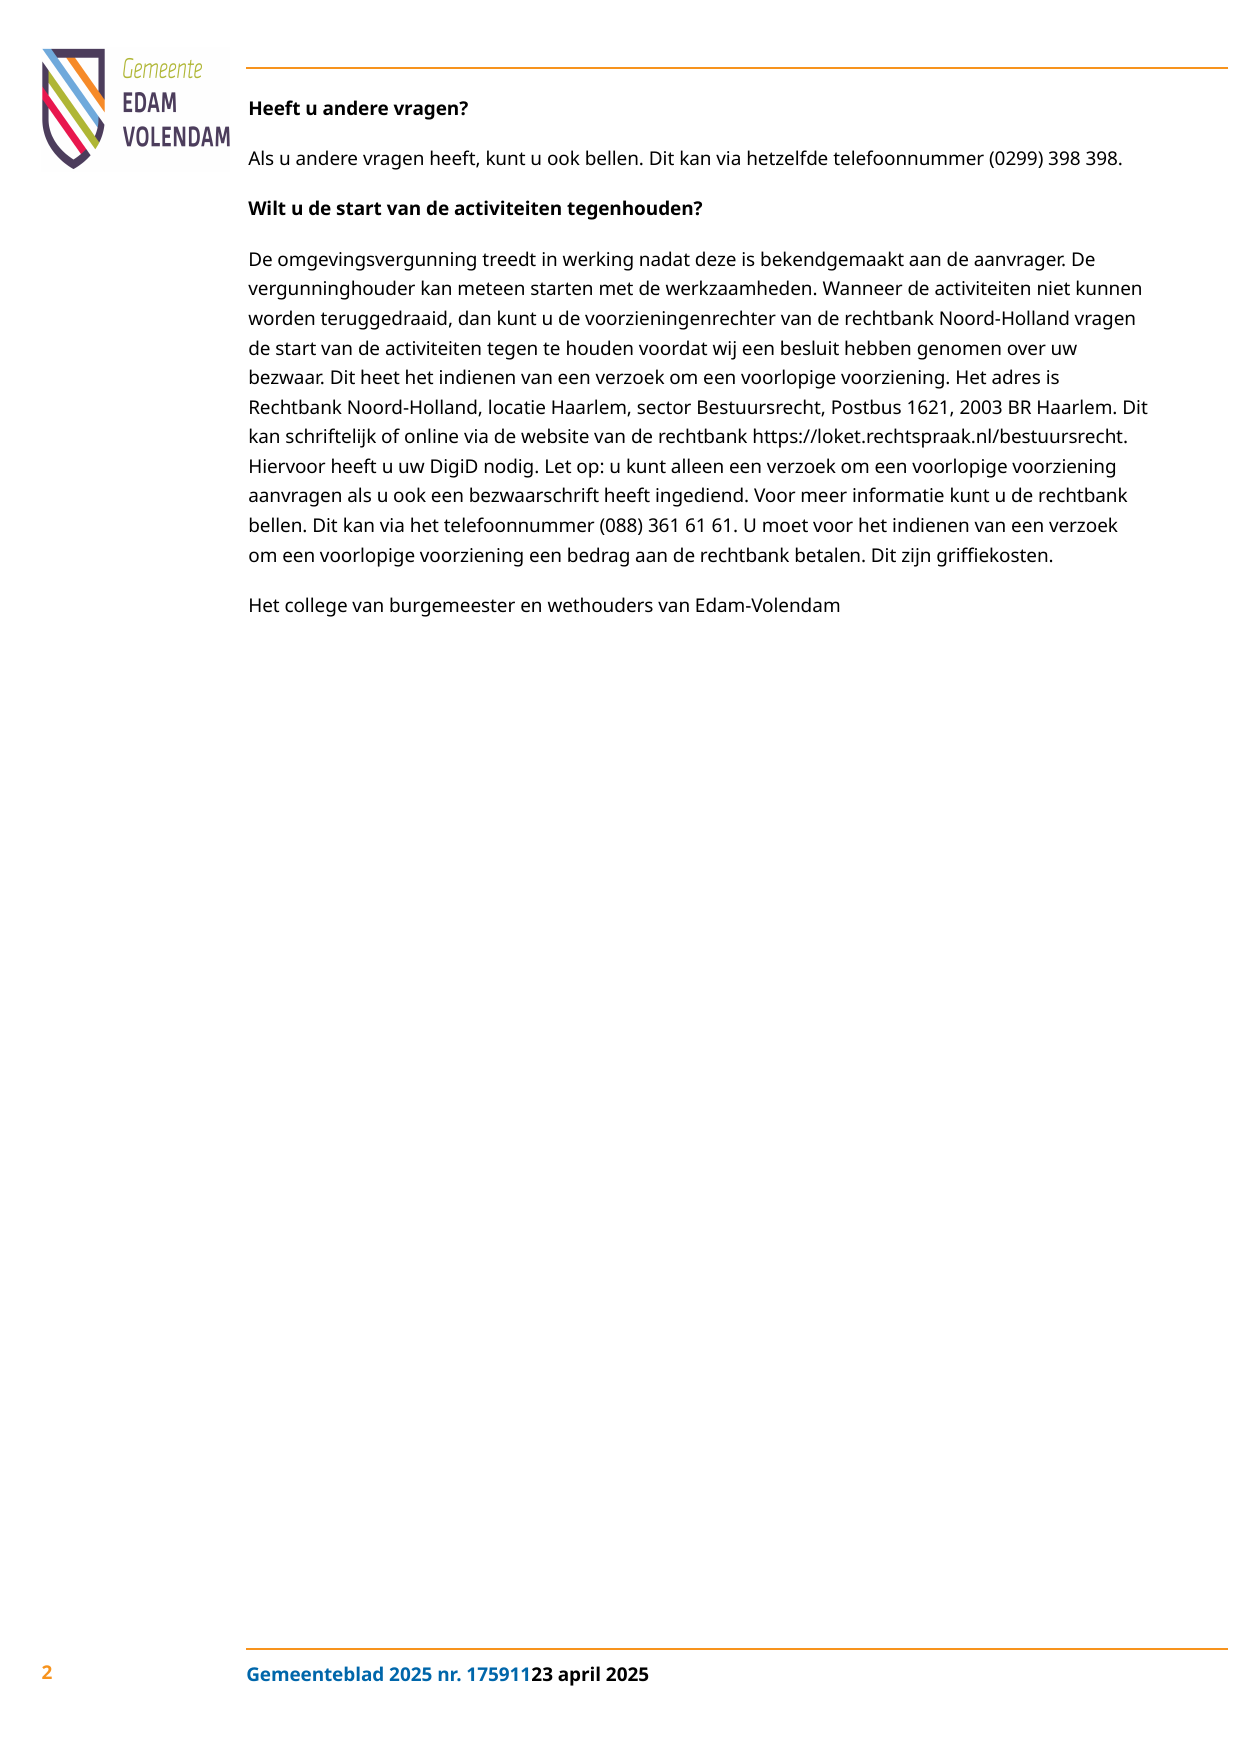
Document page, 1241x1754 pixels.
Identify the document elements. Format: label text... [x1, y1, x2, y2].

picture [41, 47, 231, 172]
text Heeft u andere vragen? [248, 95, 1152, 121]
text Als u andere vragen heeft, kunt u ook bellen. Dit kan via hetzelfde telefoonnummer (0299) 398 398. [248, 145, 1152, 171]
text Wilt u de start van de activiteiten tegenhouden? [248, 196, 1152, 221]
text De omgevingsvergunning treedt in werking nadat deze is bekendgemaakt aan de aanvrager. De vergunninghouder kan meteen starten met de werkzaamheden. Wanneer de activiteiten niet kunnen worden teruggedraaid, dan kunt u de voorzieningenrechter van de rechtbank Noord-Holland vragen de start van de activiteiten tegen te houden voordat wij een besluit hebben genomen over uw bezwaar. Dit heet het indienen van een verzoek om een voorlopige voorziening. Het adres is Rechtbank Noord-Holland, locatie Haarlem, sector Bestuursrecht, Postbus 1621, 2003 BR Haarlem. Dit kan schriftelijk of online via de website van de rechtbank https://loket.rechtspraak.nl/bestuursrecht. Hiervoor heeft u uw DigiD nodig. Let op: u kunt alleen een verzoek om een voorlopige voorziening aanvragen als u ook een bezwaarschrift heeft ingediend. Voor meer informatie kunt u de rechtbank bellen. Dit kan via het telefoonnummer (088) 361 61 61. U moet voor het indienen van een verzoek om een voorlopige voorziening een bedrag aan de rechtbank betalen. Dit zijn griffiekosten. [248, 246, 1152, 568]
text Het college van burgemeester en wethouders van Edam-Volendam [248, 592, 1152, 618]
